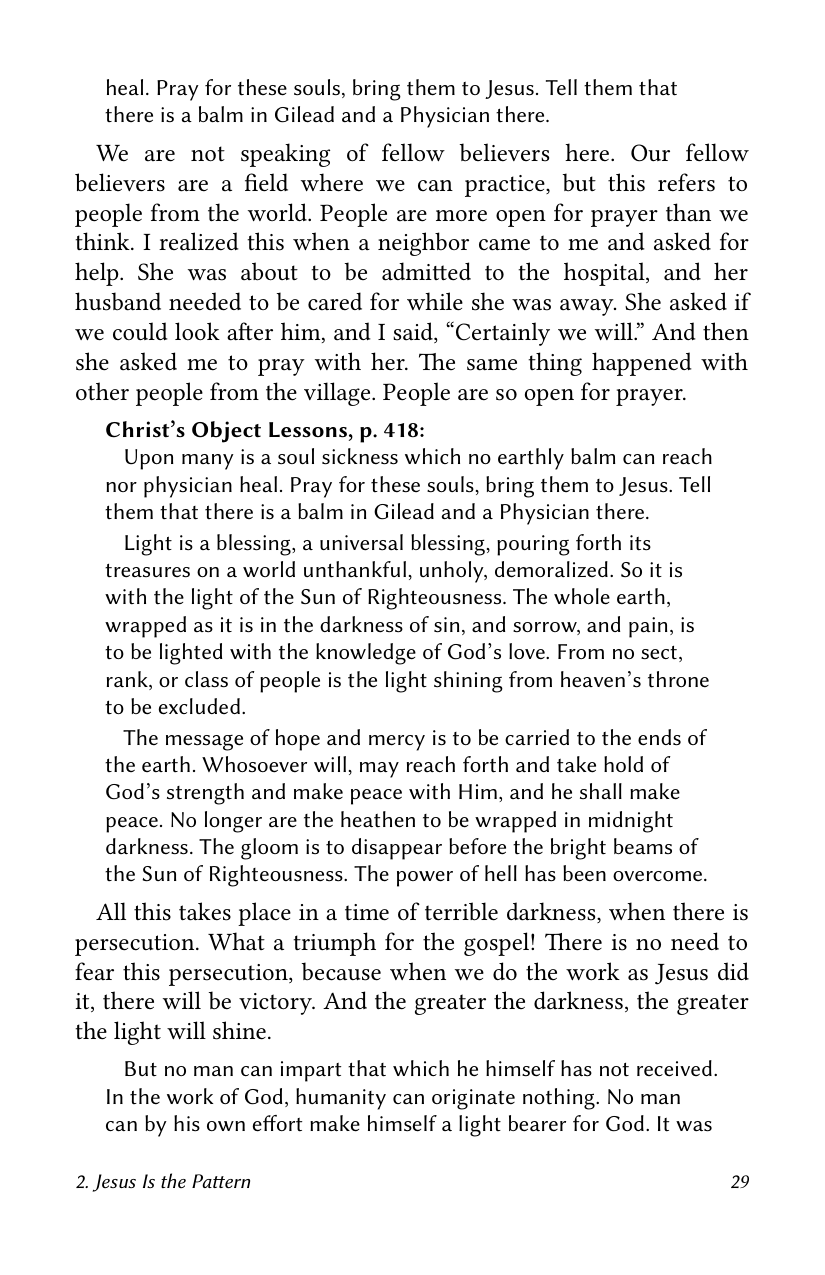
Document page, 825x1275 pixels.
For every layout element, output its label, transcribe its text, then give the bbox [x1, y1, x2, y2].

text Light is a blessing, a universal blessing, pouring forth its treasures on a world unthankful, unholy, demoralized. So it is with the light of the Sun of Righteousness. The whole earth, wrapped as it is in the darkness of sin, and sorrow, and pain, is to be lighted with the knowledge of God’s love. From no sect, rank, or class of people is the light shining from heaven’s throne to be excluded. [105, 529, 720, 720]
text We are not speaking of fellow believers here. Our fellow believers are a field where we can practice, but this refers to people from the world. People are more open for prayer than we think. I realized this when a neighbor came to me and asked for help. She was about to be admitted to the hospital, and her husband needed to be cared for while she was away. She asked if we could look after him, and I said, “Certainly we will.” And then she asked me to pray with her. The same thing happened with other people from the village. People are so open for prayer. [75, 139, 750, 406]
text Christ’s Object Lessons, p. 418: [105, 417, 750, 443]
text heal. Pray for these souls, bring them to Jesus. Tell them that there is a balm in Gilead and a Physician there. [105, 75, 720, 128]
text Upon many is a soul sickness which no earthly balm can reach nor physician heal. Pray for these souls, bring them to Jesus. Tell them that there is a balm in Gilead and a Physician there. [105, 444, 720, 525]
text But no man can impart that which he himself has not received. In the work of God, humanity can originate nothing. No man can by his own effort make himself a light bearer for God. It was [105, 1056, 720, 1137]
text All this takes place in a time of terrible darkness, when there is persecution. What a triumph for the gospel! There is no need to fear this persecution, because when we do the work as Jesus did it, there will be victory. And the greater the darkness, the greater the light will shine. [75, 898, 750, 1046]
text The message of hope and mercy is to be carried to the ends of the earth. Whosoever will, may reach forth and take hold of God’s strength and make peace with Him, and he shall make peace. No longer are the heathen to be wrapped in midnight darkness. The gloom is to disappear before the bright beams of the Sun of Righteousness. The power of hell has been overcome. [105, 724, 720, 887]
